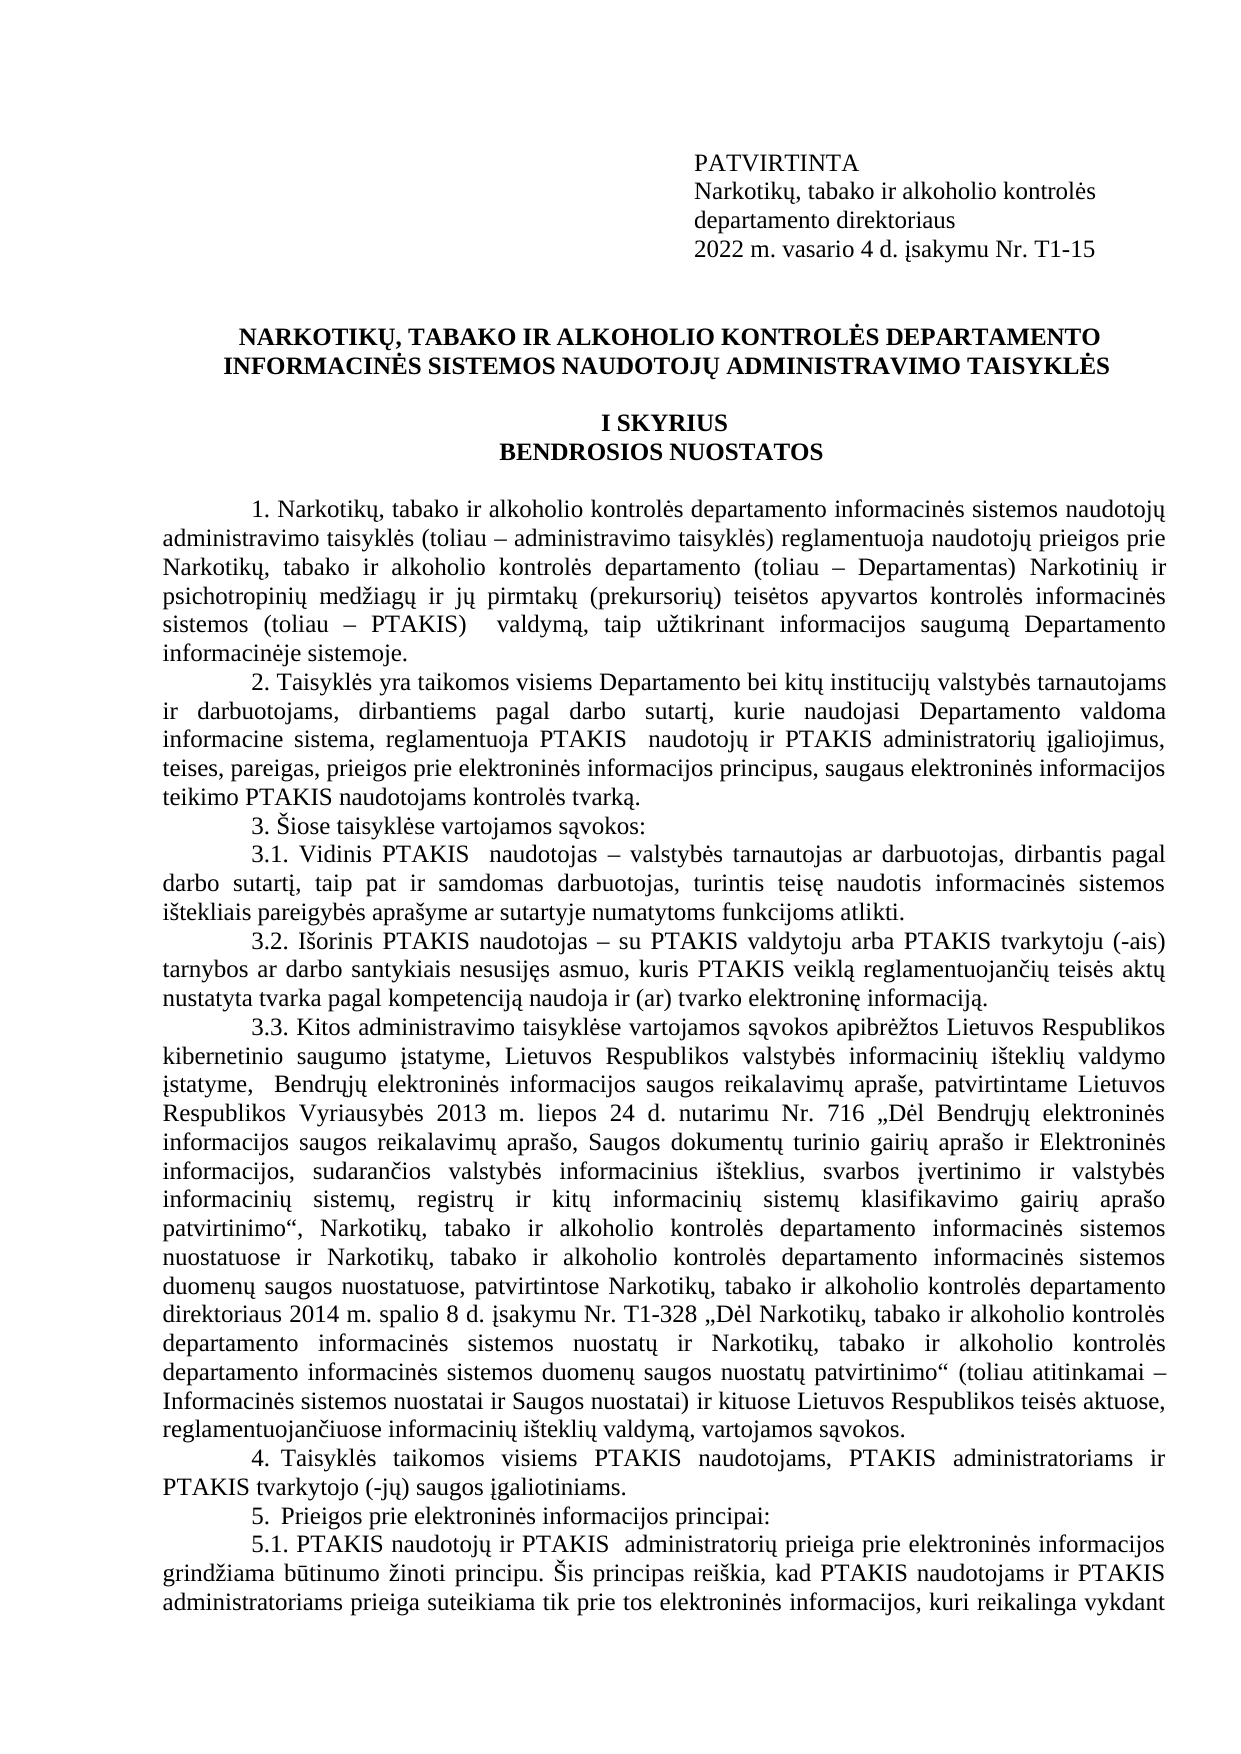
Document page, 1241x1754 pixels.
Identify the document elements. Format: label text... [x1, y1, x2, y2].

text 3.1. Vidinis PTAKIS naudotojas – valstybės tarnautojas ar darbuotojas, dirbantis pagal darbo sutartį, taip pat ir samdomas darbuotojas, turintis teisę naudotis informacinės sistemos ištekliais pareigybės aprašyme ar sutartyje numatytoms funkcijoms atlikti. [162, 839, 1166, 926]
text I SKYRIUS [162, 408, 1166, 437]
text BENDROSIOS NUOSTATOS [162, 437, 1166, 466]
text 3. Šiose taisyklėse vartojamos sąvokos: [162, 811, 1166, 839]
text 2. Taisyklės yra taikomos visiems Departamento bei kitų institucijų valstybės tarnautojams ir darbuotojams, dirbantiems pagal darbo sutartį, kurie naudojasi Departamento valdoma informacine sistema, reglamentuoja PTAKIS naudotojų ir PTAKIS administratorių įgaliojimus, teises, pareigas, prieigos prie elektroninės informacijos principus, saugaus elektroninės informacijos teikimo PTAKIS naudotojams kontrolės tvarką. [162, 667, 1166, 811]
text 3.2. Išorinis PTAKIS naudotojas – su PTAKIS valdytoju arba PTAKIS tvarkytoju (-ais) tarnybos ar darbo santykiais nesusijęs asmuo, kuris PTAKIS veiklą reglamentuojančių teisės aktų nustatyta tvarka pagal kompetenciją naudoja ir (ar) tvarko elektroninę informaciją. [162, 926, 1166, 1012]
text 5.1. PTAKIS naudotojų ir PTAKIS administratorių prieiga prie elektroninės informacijos grindžiama būtinumo žinoti principu. Šis principas reiškia, kad PTAKIS naudotojams ir PTAKIS administratoriams prieiga suteikiama tik prie tos elektroninės informacijos, kuri reikalinga vykdant [162, 1529, 1166, 1616]
text 1. Narkotikų, tabako ir alkoholio kontrolės departamento informacinės sistemos naudotojų administravimo taisyklės (toliau – administravimo taisyklės) reglamentuoja naudotojų prieigos prie Narkotikų, tabako ir alkoholio kontrolės departamento (toliau – Departamentas) Narkotinių ir psichotropinių medžiagų ir jų pirmtakų (prekursorių) teisėtos apyvartos kontrolės informacinės sistemos (toliau – PTAKIS) valdymą, taip užtikrinant informacijos saugumą Departamento informacinėje sistemoje. [162, 494, 1166, 667]
text 3.3. Kitos administravimo taisyklėse vartojamos sąvokos apibrėžtos Lietuvos Respublikos kibernetinio saugumo įstatyme, Lietuvos Respublikos valstybės informacinių išteklių valdymo įstatyme, Bendrųjų elektroninės informacijos saugos reikalavimų apraše, patvirtintame Lietuvos Respublikos Vyriausybės 2013 m. liepos 24 d. nutarimu Nr. 716 „Dėl Bendrųjų elektroninės informacijos saugos reikalavimų aprašo, Saugos dokumentų turinio gairių aprašo ir Elektroninės informacijos, sudarančios valstybės informacinius išteklius, svarbos įvertinimo ir valstybės informacinių sistemų, registrų ir kitų informacinių sistemų klasifikavimo gairių aprašo patvirtinimo“, Narkotikų, tabako ir alkoholio kontrolės departamento informacinės sistemos nuostatuose ir Narkotikų, tabako ir alkoholio kontrolės departamento informacinės sistemos duomenų saugos nuostatuose, patvirtintose Narkotikų, tabako ir alkoholio kontrolės departamento direktoriaus 2014 m. spalio 8 d. įsakymu Nr. T1-328 „Dėl Narkotikų, tabako ir alkoholio kontrolės departamento informacinės sistemos nuostatų ir Narkotikų, tabako ir alkoholio kontrolės departamento informacinės sistemos duomenų saugos nuostatų patvirtinimo“ (toliau atitinkamai – Informacinės sistemos nuostatai ir Saugos nuostatai) ir kituose Lietuvos Respublikos teisės aktuose, reglamentuojančiuose informacinių išteklių valdymą, vartojamos sąvokos. [162, 1012, 1166, 1443]
text PATVIRTINTA Narkotikų, tabako ir alkoholio kontrolės departamento direktoriaus [694, 148, 1208, 234]
text 2022 m. vasario 4 d. įsakymu Nr. T1-15 [694, 234, 1208, 263]
text 5. Prieigos prie elektroninės informacijos principai: [162, 1501, 1166, 1529]
text NARKOTIKŲ, TABAKO IR ALKOHOLIO KONTROLĖS DEPARTAMENTO INFORMACINĖS SISTEMOS NAUDOTOJŲ ADMINISTRAVIMO TAISYKLĖS [174, 322, 1166, 408]
text 4. Taisyklės taikomos visiems PTAKIS naudotojams, PTAKIS administratoriams ir PTAKIS tvarkytojo (-jų) saugos įgaliotiniams. [162, 1443, 1166, 1501]
